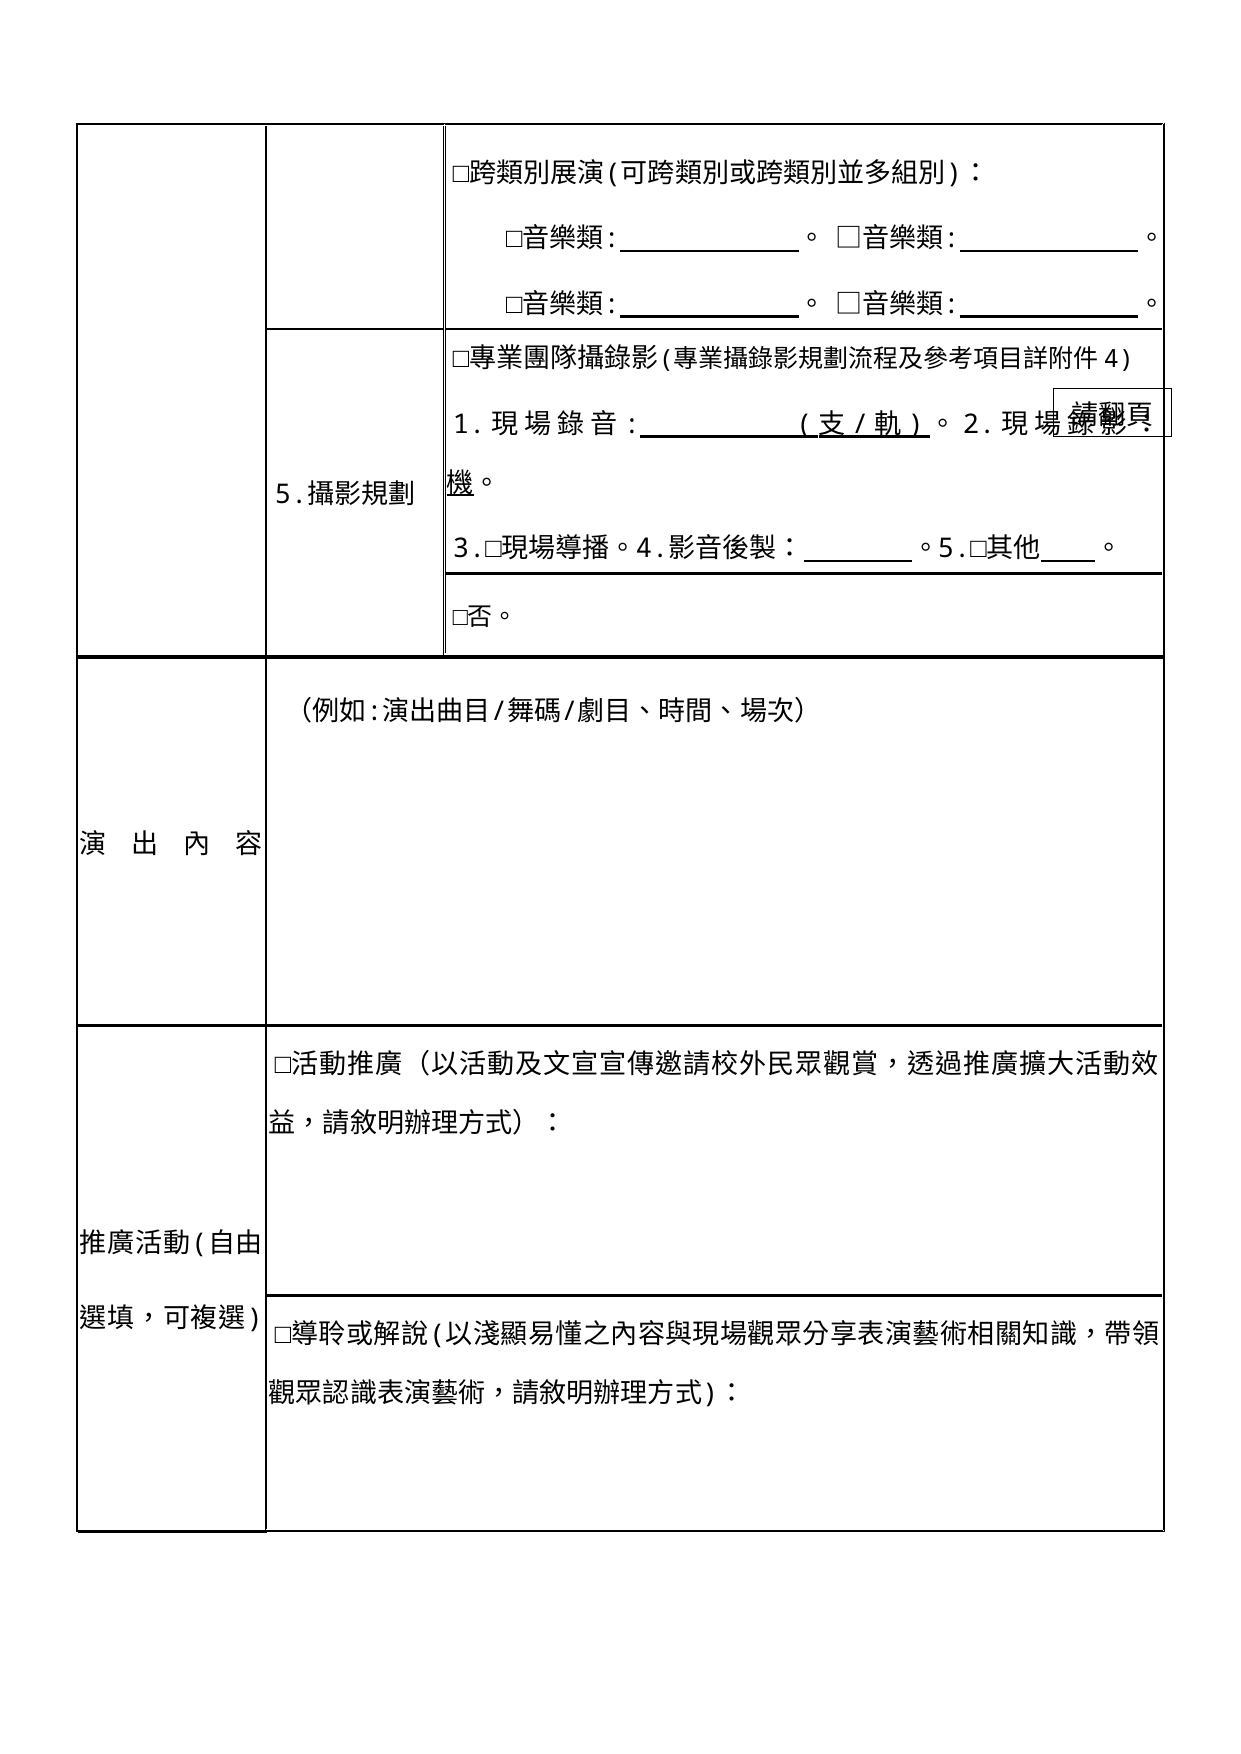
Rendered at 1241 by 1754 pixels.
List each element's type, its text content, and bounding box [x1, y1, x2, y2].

table_header 演出內容 [78, 659, 265, 1024]
table_cell □否。 [444, 572, 1163, 655]
table_cell [266, 125, 444, 328]
table_cell □導聆或解說(以淺顯易懂之內容與現場觀眾分享表演藝術相關知識，帶領觀眾認識表演藝術，請敘明辦理方式)： [266, 1294, 1163, 1530]
table_cell 推廣活動(自由選填，可複選) [78, 1027, 265, 1530]
table_cell [78, 125, 266, 655]
table_cell □專業團隊攝錄影(專業攝錄影規劃流程及參考項目詳附件4) 1.現場錄音: (支/軌)。2.現場錄影： 機。 3.□現場導播。4.影音後製： 。5.□其他 。 [446, 328, 1163, 572]
table_cell □跨類別展演(可跨類別或跨類別並多組別)： □音樂類: 。 □音樂類: 。 □音樂類: 。 □音樂類: 。 [444, 123, 1164, 328]
table_cell 5.攝影規劃 [267, 330, 443, 655]
table_header （例如:演出曲目/舞碼/劇目、時間、場次） [267, 659, 1163, 1024]
table_cell □活動推廣（以活動及文宣宣傳邀請校外民眾觀賞，透過推廣擴大活動效益，請敘明辦理方式）： [267, 1024, 1163, 1294]
